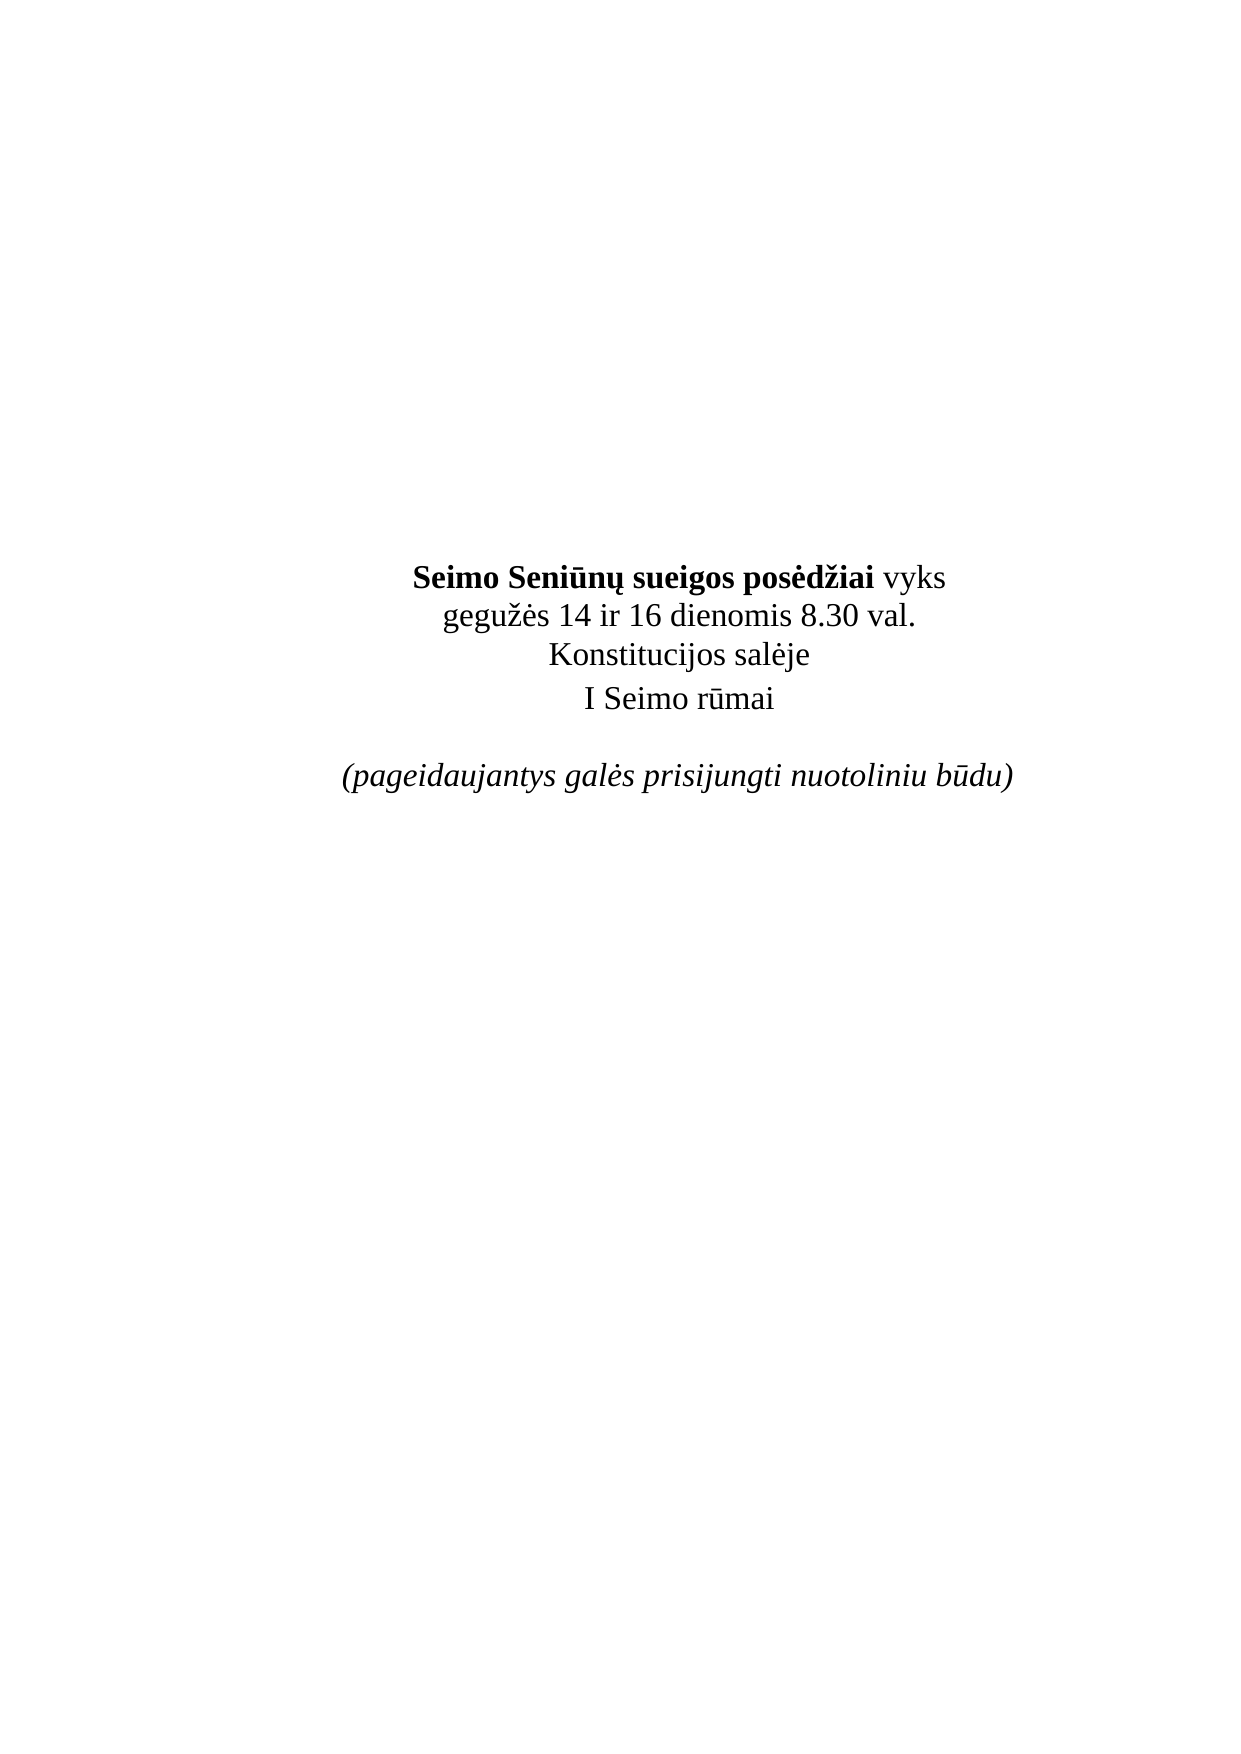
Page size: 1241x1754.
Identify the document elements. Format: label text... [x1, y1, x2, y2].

text Konstitucijos salėje [177, 634, 1181, 672]
text (pageidaujantys galės prisijungti nuotoliniu būdu) [177, 755, 1181, 793]
text Seimo Seniūnų sueigos posėdžiai vyks gegužės 14 ir 16 dienomis 8.30 val. [177, 557, 1181, 634]
text I Seimo rūmai [177, 678, 1181, 716]
